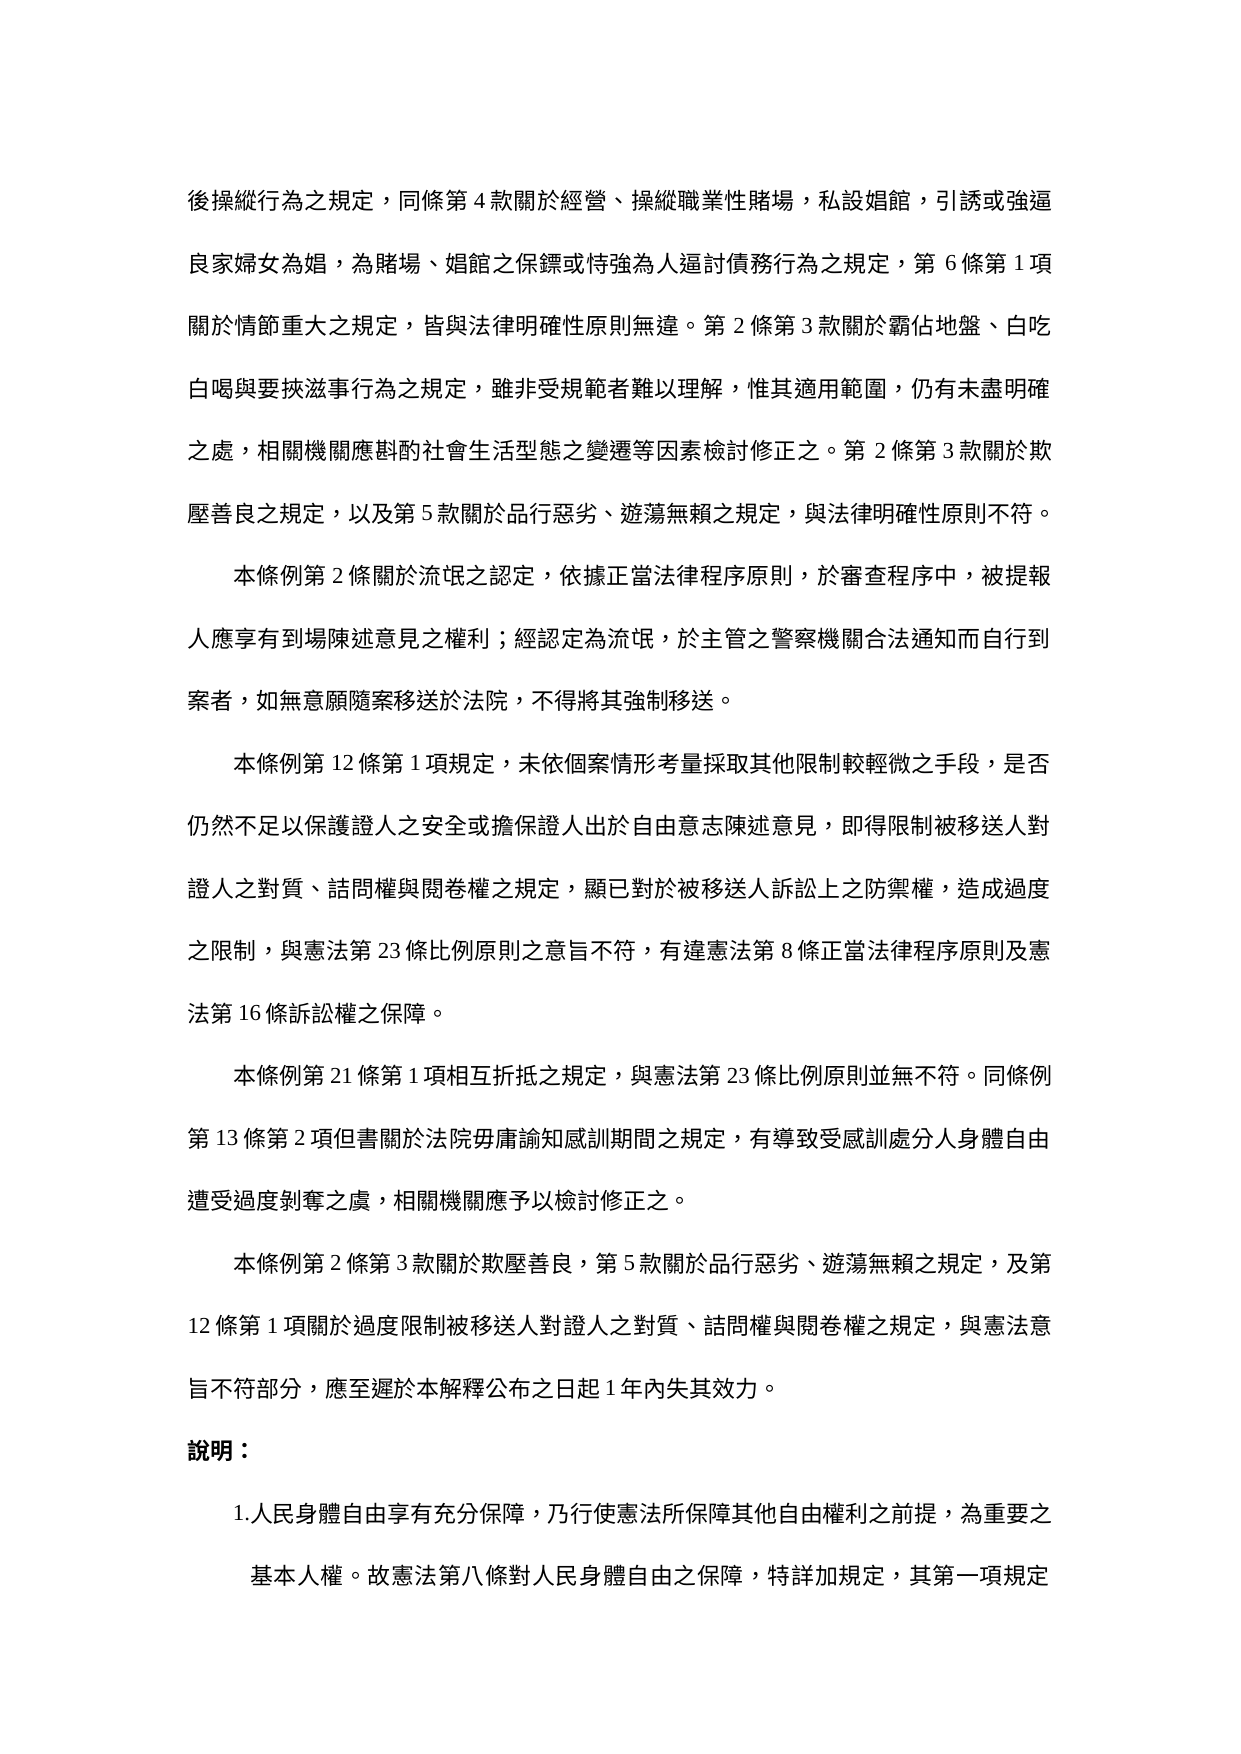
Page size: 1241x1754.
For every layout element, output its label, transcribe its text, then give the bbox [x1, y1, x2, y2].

text 說明： [187, 1408, 1053, 1471]
text 本條例第12條第1項規定，未依個案情形考量採取其他限制較輕微之手段，是否仍然不足以保護證人之安全或擔保證人出於自由意志陳述意見，即得限制被移送人對證人之對質、詰問權與閱卷權之規定，顯已對於被移送人訴訟上之防禦權，造成過度之限制，與憲法第23條比例原則之意旨不符，有違憲法第8條正當法律程序原則及憲法第16條訴訟權之保障。 [187, 721, 1053, 1033]
text 本條例第21條第1項相互折抵之規定，與憲法第23條比例原則並無不符。同條例第13條第2項但書關於法院毋庸諭知感訓期間之規定，有導致受感訓處分人身體自由遭受過度剝奪之虞，相關機關應予以檢討修正之。 [187, 1033, 1053, 1221]
text 1.人民身體自由享有充分保障，乃行使憲法所保障其他自由權利之前提，為重要之基本人權。故憲法第八條對人民身體自由之保障，特詳加規定，其第一項規定 [233, 1471, 1053, 1596]
text 本條例第2條第3款關於欺壓善良，第5款關於品行惡劣、遊蕩無賴之規定，及第12條第1項關於過度限制被移送人對證人之對質、詰問權與閱卷權之規定，與憲法意旨不符部分，應至遲於本解釋公布之日起1年內失其效力。 [187, 1221, 1053, 1408]
text 本條例第2條關於流氓之認定，依據正當法律程序原則，於審查程序中，被提報人應享有到場陳述意見之權利；經認定為流氓，於主管之警察機關合法通知而自行到案者，如無意願隨案移送於法院，不得將其強制移送。 [187, 533, 1053, 721]
text 檢肅流氓條例（以下簡稱本條例）第2條第3款關於敲詐勒索、強迫買賣及其幕後操縱行為之規定，同條第4款關於經營、操縱職業性賭場，私設娼館，引誘或強逼良家婦女為娼，為賭場、娼館之保鏢或恃強為人逼討債務行為之規定，第6條第1項關於情節重大之規定，皆與法律明確性原則無違。第2條第3款關於霸佔地盤、白吃白喝與要挾滋事行為之規定，雖非受規範者難以理解，惟其適用範圍，仍有未盡明確之處，相關機關應斟酌社會生活型態之變遷等因素檢討修正之。第2條第3款關於欺壓善良之規定，以及第5款關於品行惡劣、遊蕩無賴之規定，與法律明確性原則不符。 [187, 158, 1053, 533]
